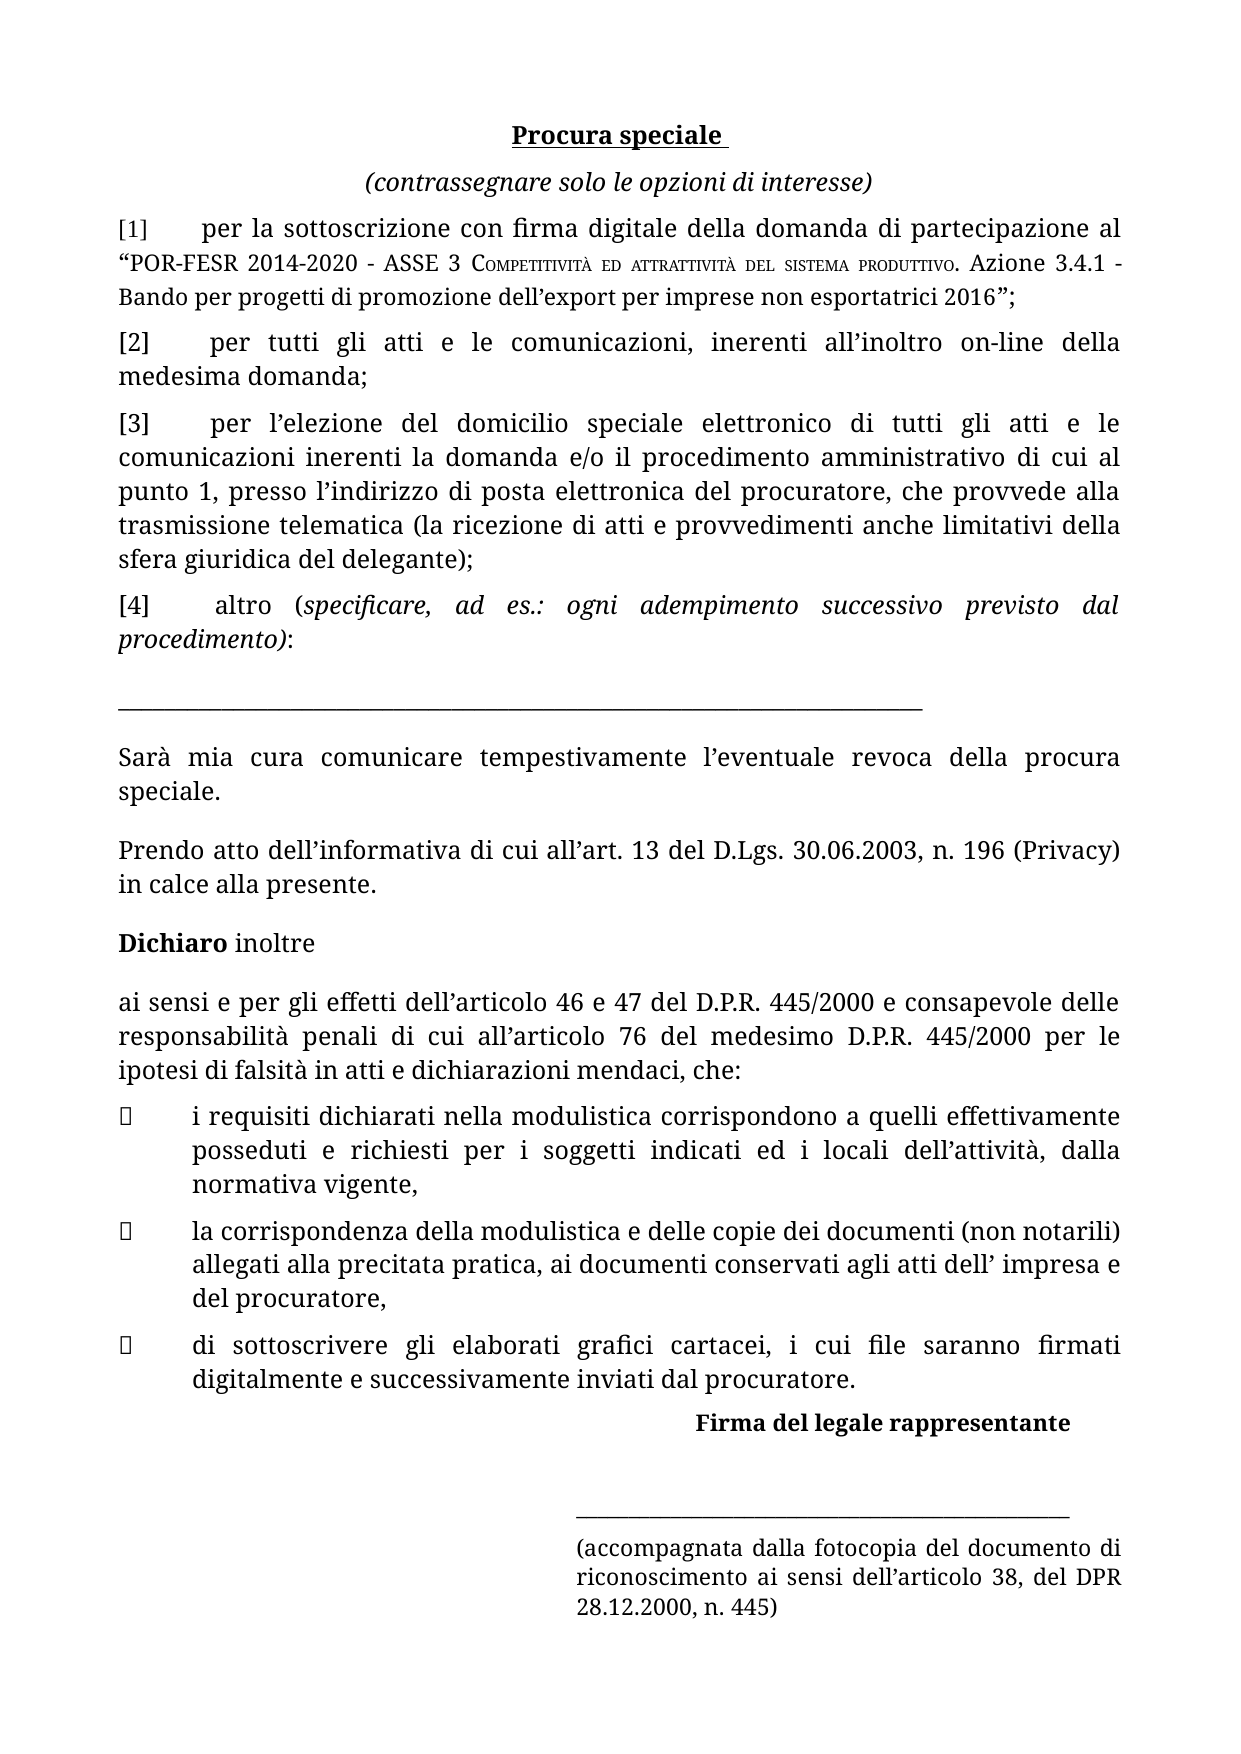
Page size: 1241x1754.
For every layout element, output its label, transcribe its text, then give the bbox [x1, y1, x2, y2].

text Firma del legale rappresentante [606, 1408, 1122, 1437]
text Procura speciale [118, 118, 1122, 152]
text (contrassegnare solo le opzioni di interesse) [118, 164, 1122, 198]
text  la corrispondenza della modulistica e delle copie dei documenti (non notarili) allegati alla precitata pratica, ai documenti conservati agli atti dell’ impresa e del procuratore, [118, 1213, 1122, 1315]
text ______________________________________________________________________ [118, 681, 1122, 715]
text  i requisiti dichiarati nella modulistica corrispondono a quelli effettivamente posseduti e richiesti per i soggetti indicati ed i locali dell’attività, dalla normativa vigente, [118, 1099, 1122, 1201]
text ai sensi e per gli effetti dell’articolo 46 e 47 del D.P.R. 445/2000 e consapevole delle responsabilità penali di cui all’articolo 76 del medesimo D.P.R. 445/2000 per le ipotesi di falsità in atti e dichiarazioni mendaci, che: [118, 985, 1122, 1087]
text _______________________________________________ [576, 1492, 1122, 1521]
text [2] per tutti gli atti e le comunicazioni, inerenti all’inoltro on-line della medesima domanda; [118, 325, 1122, 393]
text Prendo atto dell’informativa di cui all’art. 13 del D.Lgs. 30.06.2003, n. 196 (Privacy) in calce alla presente. [118, 833, 1122, 901]
text [4] altro (specificare, ad es.: ogni adempimento successivo previsto dal procedimento): [118, 588, 1122, 656]
text (accompagnata dalla fotocopia del documento di riconoscimento ai sensi dell’articolo 38, del DPR 28.12.2000, n. 445) [576, 1533, 1122, 1621]
text Dichiaro inoltre [118, 926, 1122, 960]
text  di sottoscrivere gli elaborati grafici cartacei, i cui file saranno firmati digitalmente e successivamente inviati dal procuratore. [118, 1328, 1122, 1396]
text Sarà mia cura comunicare tempestivamente l’eventuale revoca della procura speciale. [118, 740, 1122, 808]
text [3] per l’elezione del domicilio speciale elettronico di tutti gli atti e le comunicazioni inerenti la domanda e/o il procedimento amministrativo di cui al punto 1, presso l’indirizzo di posta elettronica del procuratore, che provvede alla trasmissione telematica (la ricezione di atti e provvedimenti anche limitativi della sfera giuridica del delegante); [118, 406, 1122, 576]
text [1] per la sottoscrizione con firma digitale della domanda di partecipazione al “POR-FESR 2014-2020 - ASSE 3 Competitività ed attrattività del sistema produttivo. Azione 3.4.1 - Bando per progetti di promozione dell’export per imprese non esportatrici 2016”; [118, 211, 1122, 313]
